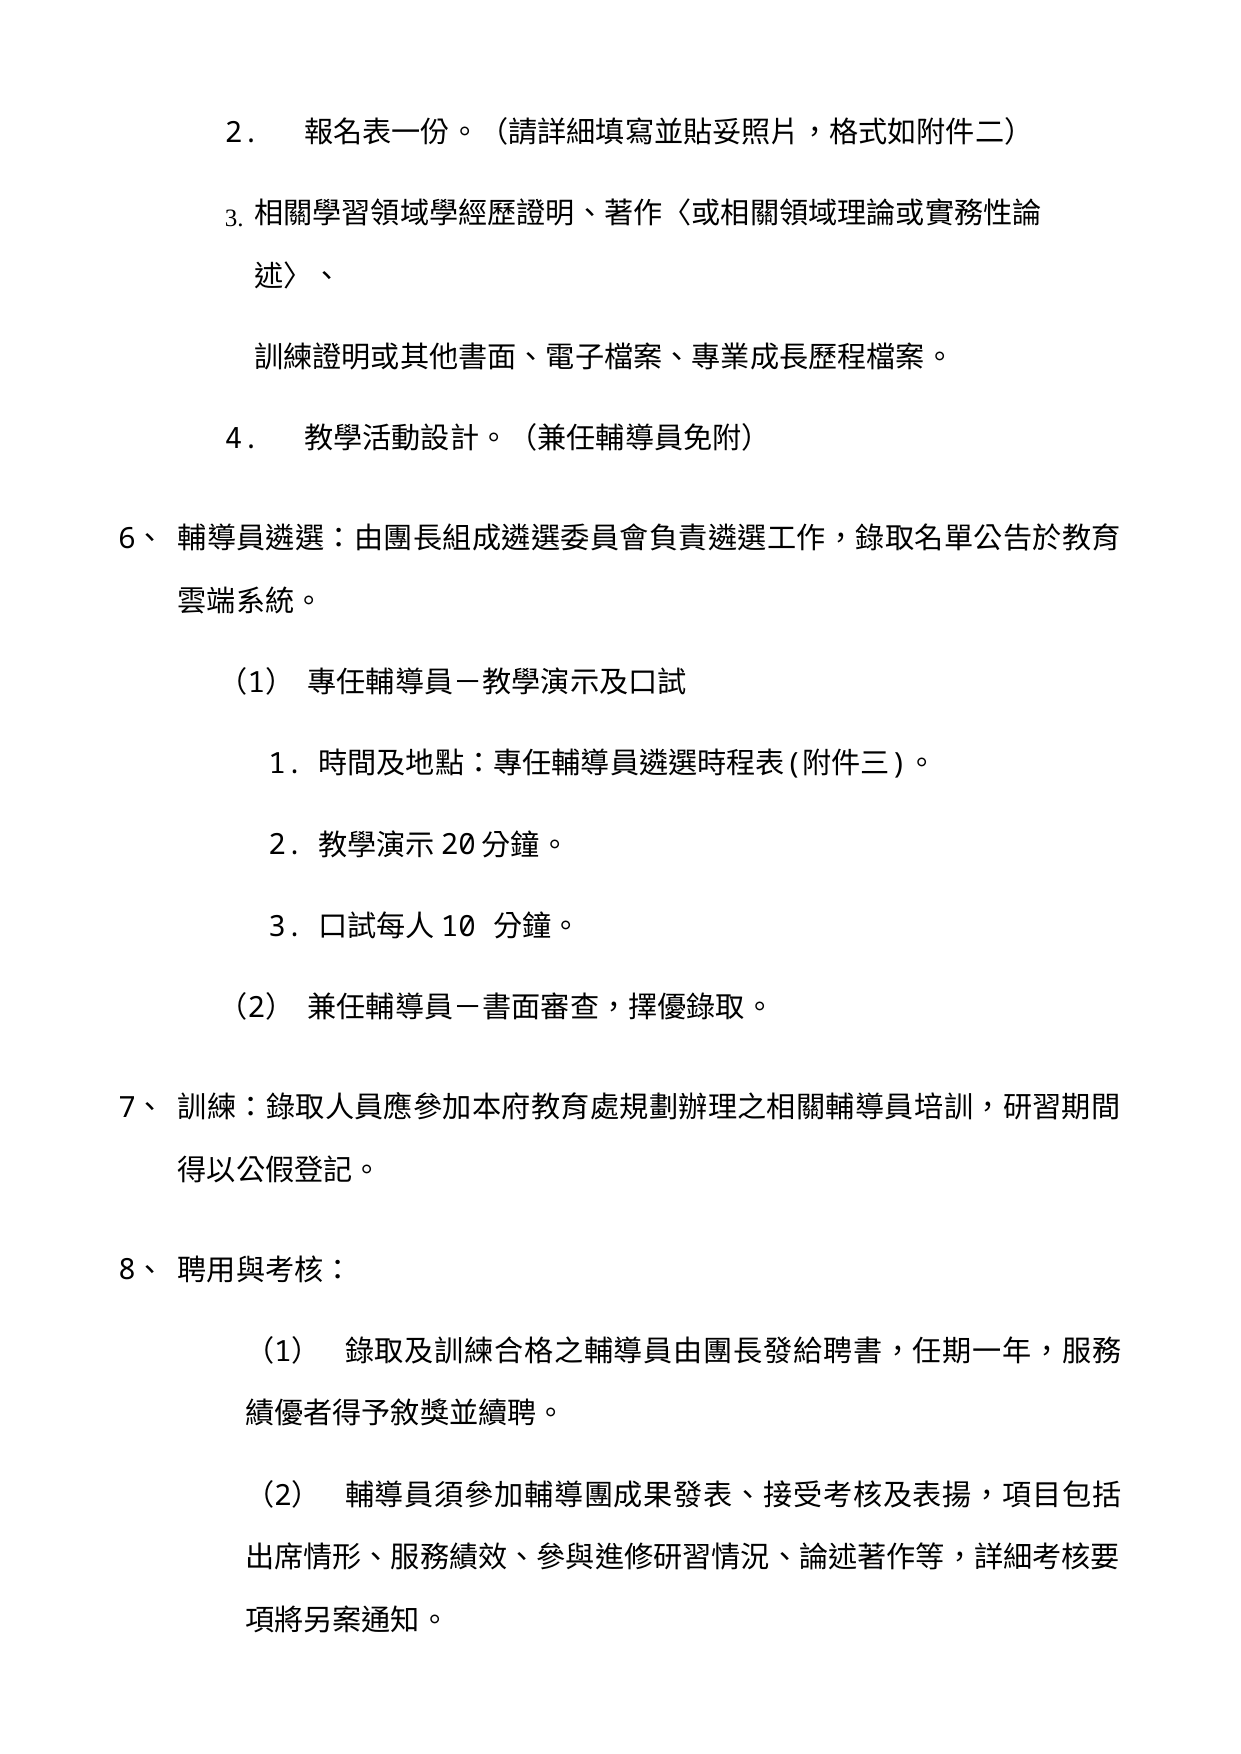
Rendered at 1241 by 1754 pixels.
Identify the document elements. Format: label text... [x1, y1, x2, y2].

list 專任輔導員－教學演示及口試 [218, 638, 1122, 701]
list 時間及地點：專任輔導員遴選時程表(附件三)。 [268, 719, 1122, 782]
list 教學活動設計。（兼任輔導員免附） [224, 394, 1122, 457]
list 教學演示20分鐘。 [268, 801, 1122, 863]
list 錄取及訓練合格之輔導員由團長發給聘書，任期一年，服務績優者得予敘獎並續聘。 [245, 1307, 1122, 1432]
list 相關學習領域學經歷證明、著作〈或相關領域理論或實務性論述〉、 [224, 169, 1122, 294]
list 聘用與考核： [118, 1226, 1122, 1288]
text 訓練證明或其他書面、電子檔案、專業成長歷程檔案。 [254, 313, 1122, 376]
list 訓練：錄取人員應參加本府教育處規劃辦理之相關輔導員培訓，研習期間得以公假登記。 [118, 1063, 1122, 1188]
list 輔導員遴選：由團長組成遴選委員會負責遴選工作，錄取名單公告於教育雲端系統。 [118, 494, 1122, 619]
list 輔導員須參加輔導團成果發表、接受考核及表揚，項目包括出席情形、服務績效、參與進修研習情況、論述著作等，詳細考核要項將另案通知。 [245, 1451, 1122, 1638]
list 報名表一份。（請詳細填寫並貼妥照片，格式如附件二） [224, 88, 1122, 151]
list 兼任輔導員－書面審查，擇優錄取。 [218, 963, 1122, 1026]
list 口試每人10 分鐘。 [268, 882, 1122, 944]
